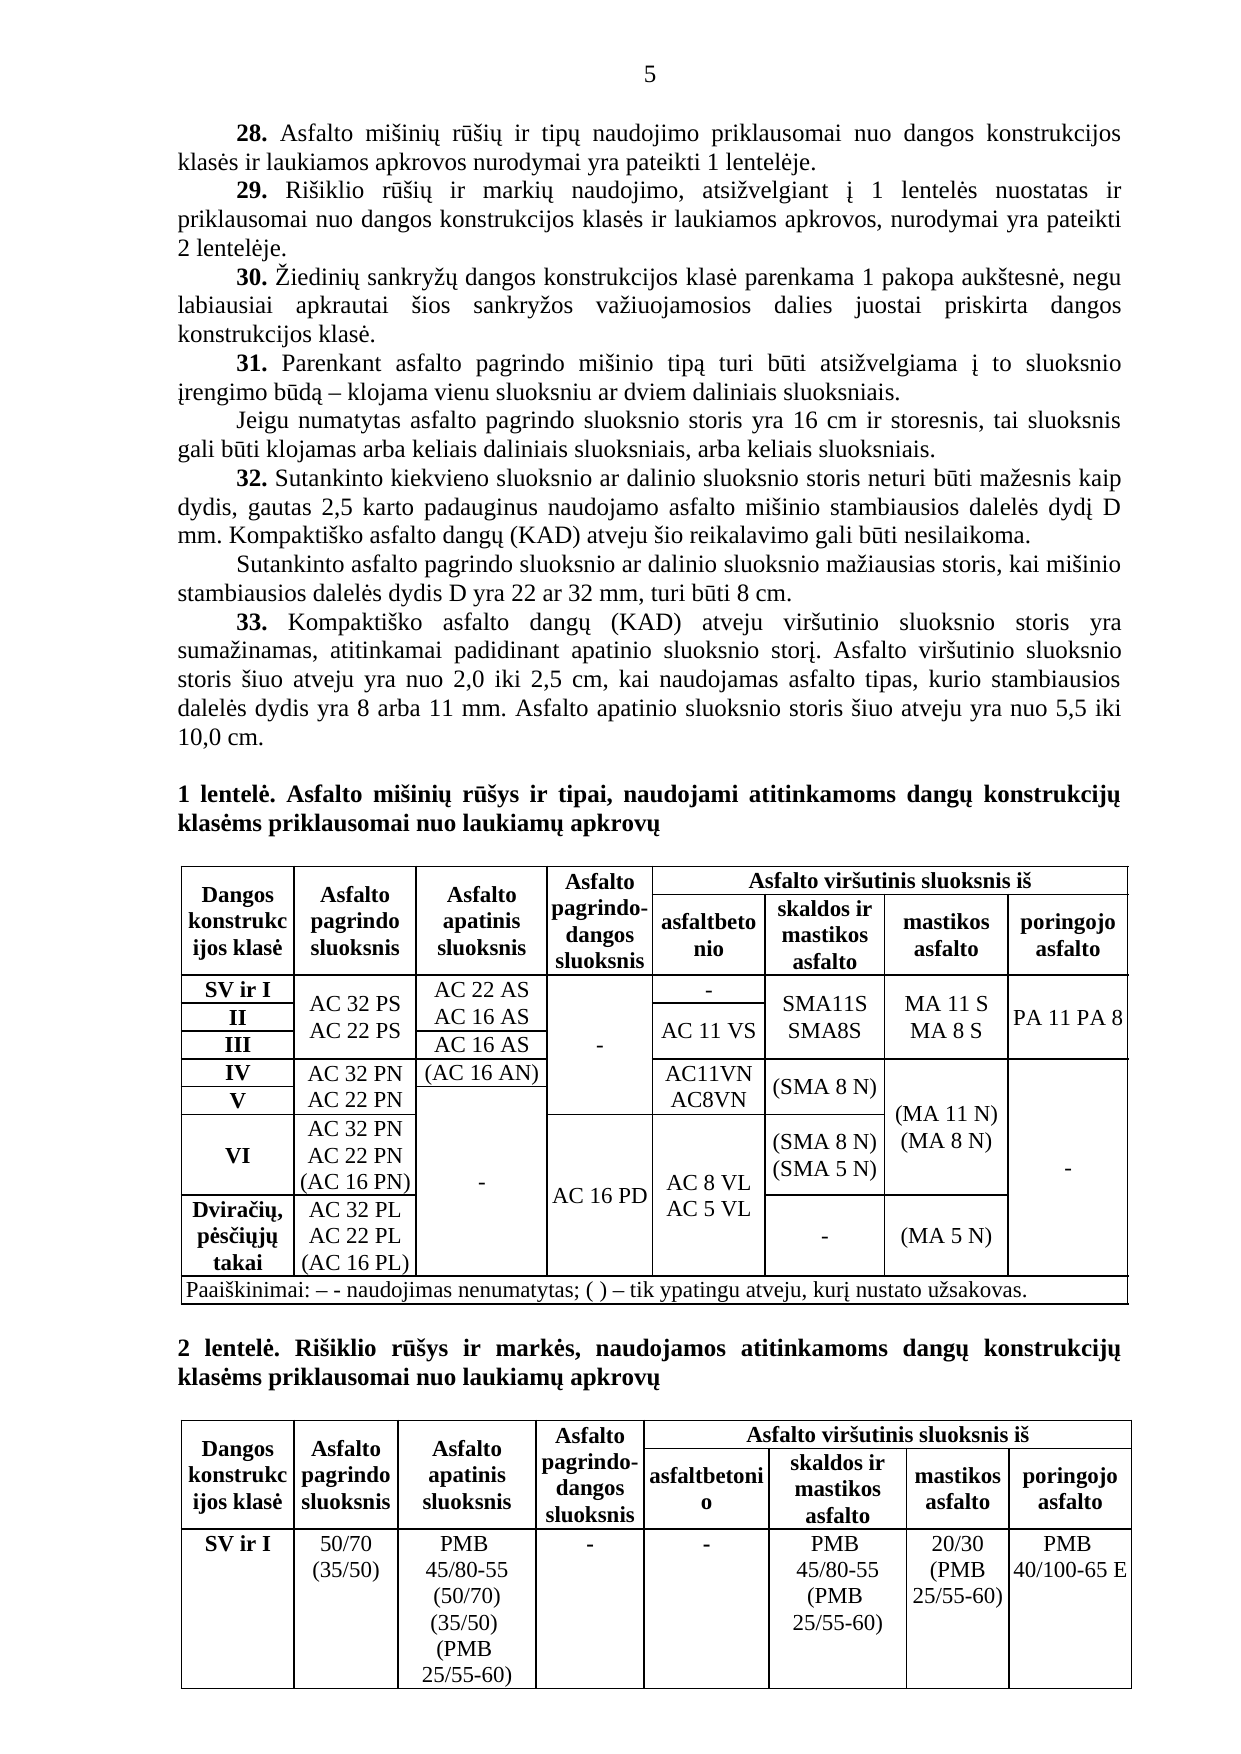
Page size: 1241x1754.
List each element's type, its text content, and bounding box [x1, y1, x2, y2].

text 31. Parenkant asfalto pagrindo mišinio tipą turi būti atsižvelgiama į to sluoksnio įrengimo būdą – klojama vienu sluoksniu ar dviem daliniais sluoksniais. [177, 348, 1122, 406]
table_cell 50/70 (35/50) [295, 1530, 397, 1688]
table_cell PA 11 PA 8 [1009, 976, 1127, 1058]
table_cell PMB 40/100-65 E [1010, 1530, 1131, 1688]
table_header Asfalto pagrindo-dangos sluoksnis [537, 1421, 643, 1528]
table_header Asfalto apatinis sluoksnis [399, 1421, 535, 1528]
table_cell - [417, 1087, 546, 1275]
table_cell III [182, 1032, 186, 1058]
table_cell PMB 45/80-55 (PMB 25/55-60) [770, 1530, 906, 1688]
table_cell asfaltbetonio [645, 1449, 768, 1528]
text 1 lentelė. Asfalto mišinių rūšys ir tipai, naudojami atitinkamoms dangų konstrukcijų klasėms priklausomai nuo laukiamų apkrovų [177, 779, 1122, 837]
table_cell poringojo asfalto [1010, 1449, 1131, 1528]
table_cell SV ir I [182, 1530, 293, 1688]
text 2 lentelė. Rišiklio rūšys ir markės, naudojamos atitinkamoms dangų konstrukcijų klasėms priklausomai nuo laukiamų apkrovų [177, 1333, 1122, 1391]
table_cell mastikos asfalto [907, 1449, 1008, 1528]
table_header Asfalto pagrindo sluoksnis [295, 1421, 397, 1528]
table_cell AC 32 PN AC 22 PN [295, 1060, 415, 1114]
table_cell - [766, 1196, 884, 1275]
table_cell poringojo asfalto [1009, 895, 1127, 974]
table_cell AC11VN AC8VN [653, 1060, 764, 1114]
table_cell AC 22 AS AC 16 AS [417, 976, 546, 1030]
table_cell - [645, 1530, 768, 1688]
text 30. Žiedinių sankryžų dangos konstrukcijos klasė parenkama 1 pakopa aukštesnė, negu labiausiai apkrautai šios sankryžos važiuojamosios dalies juostai priskirta dangos konstrukcijos klasė. [177, 262, 1122, 348]
table_cell AC 11 VS [653, 1004, 764, 1058]
table_cell - [1009, 1060, 1127, 1275]
text 29. Rišiklio rūšių ir markių naudojimo, atsižvelgiant į 1 lentelės nuostatas ir priklausomai nuo dangos konstrukcijos klasės ir laukiamos apkrovos, nurodymai yra pateikti 2 lentelėje. [177, 176, 1122, 262]
table_header Asfalto pagrindo sluoksnis [295, 867, 415, 974]
table_cell II [182, 1004, 186, 1030]
text 28. Asfalto mišinių rūšių ir tipų naudojimo priklausomai nuo dangos konstrukcijos klasės ir laukiamos apkrovos nurodymai yra pateikti 1 lentelėje. [177, 118, 1122, 176]
table_cell (SMA 8 N) [766, 1060, 884, 1114]
table_header Asfalto pagrindo-dangos sluoksnis [548, 867, 652, 974]
table_header Dangos konstrukcijos klasė [182, 1421, 293, 1528]
table_cell MA 11 S MA 8 S [885, 976, 1007, 1058]
table_cell AC 32 PS AC 22 PS [295, 976, 415, 1058]
table_cell VI [182, 1115, 293, 1194]
table_cell (MA 5 N) [885, 1196, 1007, 1275]
table_header Dangos konstrukcijos klasė [182, 867, 293, 974]
text Jeigu numatytas asfalto pagrindo sluoksnio storis yra 16 cm ir storesnis, tai sluoksnis gali būti klojamas arba keliais daliniais sluoksniais, arba keliais sluoksniais. [177, 406, 1122, 463]
table_cell IV [182, 1060, 186, 1086]
text 33. Kompaktiško asfalto dangų (KAD) atveju viršutinio sluoksnio storis yra sumažinamas, atitinkamai padidinant apatinio sluoksnio storį. Asfalto viršutinio sluoksnio storis šiuo atveju yra nuo 2,0 iki 2,5 cm, kai naudojamas asfalto tipas, kurio stambiausios dalelės dydis yra 8 arba 11 mm. Asfalto apatinio sluoksnio storis šiuo atveju yra nuo 5,5 iki 10,0 cm. [177, 607, 1122, 751]
table_cell (SMA 8 N) (SMA 5 N) [766, 1115, 884, 1194]
table_cell AC 8 VL AC 5 VL [653, 1115, 764, 1275]
table_cell - [537, 1530, 643, 1688]
table_cell SMA11S SMA8S [766, 976, 884, 1058]
table_cell 20/30 (PMB 25/55-60) [907, 1530, 1008, 1688]
table_cell asfaltbetonio [653, 895, 764, 974]
table_cell (MA 11 N) (MA 8 N) [885, 1060, 1007, 1194]
text 32. Sutankinto kiekvieno sluoksnio ar dalinio sluoksnio storis neturi būti mažesnis kaip dydis, gautas 2,5 karto padauginus naudojamo asfalto mišinio stambiausios dalelės dydį D mm. Kompaktiško asfalto dangų (KAD) atveju šio reikalavimo gali būti nesilaikoma. [177, 463, 1122, 549]
text Sutankinto asfalto pagrindo sluoksnio ar dalinio sluoksnio mažiausias storis, kai mišinio stambiausios dalelės dydis D yra 22 ar 32 mm, turi būti 8 cm. [177, 549, 1122, 607]
table_cell V [182, 1087, 186, 1114]
table_cell AC 16 PD [548, 1115, 652, 1275]
table_cell - [548, 976, 652, 1114]
table_cell mastikos asfalto [885, 895, 1007, 974]
table_header Asfalto apatinis sluoksnis [417, 867, 546, 974]
